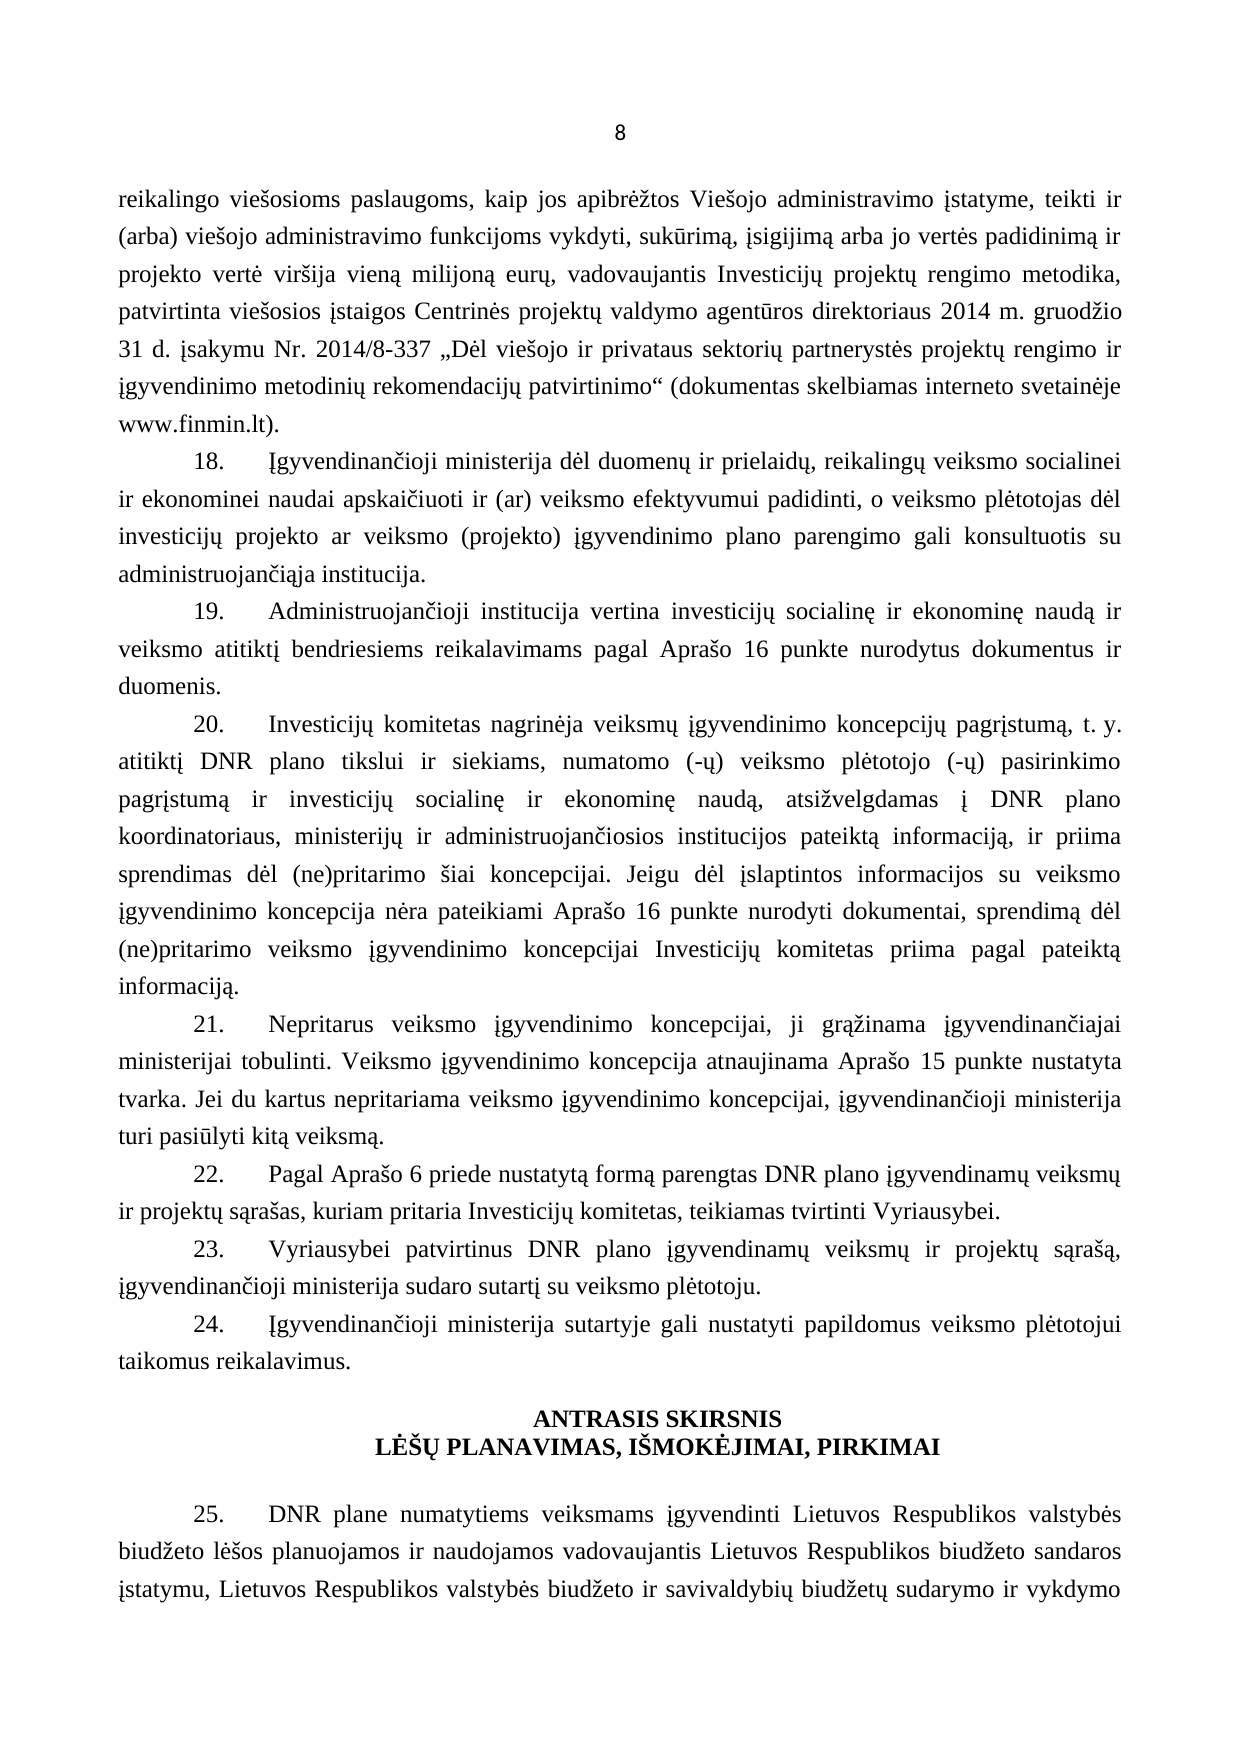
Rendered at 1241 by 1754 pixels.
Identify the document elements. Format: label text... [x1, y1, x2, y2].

text 25. DNR plane numatytiems veiksmams įgyvendinti Lietuvos Respublikos valstybės biudžeto lėšos planuojamos ir naudojamos vadovaujantis Lietuvos Respublikos biudžeto sandaros įstatymu, Lietuvos Respublikos valstybės biudžeto ir savivaldybių biudžetų sudarymo ir vykdymo [118, 1490, 1122, 1602]
text 24. Įgyvendinančioji ministerija sutartyje gali nustatyti papildomus veiksmo plėtotojui taikomus reikalavimus. [118, 1300, 1122, 1375]
text 22. Pagal Aprašo 6 priede nustatytą formą parengtas DNR plano įgyvendinamų veiksmų ir projektų sąrašas, kuriam pritaria Investicijų komitetas, teikiamas tvirtinti Vyriausybei. [118, 1150, 1122, 1225]
text 18. Įgyvendinančioji ministerija dėl duomenų ir prielaidų, reikalingų veiksmo socialinei ir ekonominei naudai apskaičiuoti ir (ar) veiksmo efektyvumui padidinti, o veiksmo plėtotojas dėl investicijų projekto ar veiksmo (projekto) įgyvendinimo plano parengimo gali konsultuotis su administruojančiąja institucija. [118, 437, 1122, 587]
text 21. Nepritarus veiksmo įgyvendinimo koncepcijai, ji grąžinama įgyvendinančiajai ministerijai tobulinti. Veiksmo įgyvendinimo koncepcija atnaujinama Aprašo 15 punkte nustatyta tvarka. Jei du kartus nepritariama veiksmo įgyvendinimo koncepcijai, įgyvendinančioji ministerija turi pasiūlyti kitą veiksmą. [118, 1000, 1122, 1150]
text ANTRASIS SKIRSNIS [193, 1404, 1122, 1432]
text LĖŠŲ PLANAVIMAS, IŠMOKĖJIMAI, PIRKIMAI [193, 1432, 1122, 1461]
text 20. Investicijų komitetas nagrinėja veiksmų įgyvendinimo koncepcijų pagrįstumą, t. y. atitiktį DNR plano tikslui ir siekiams, numatomo (-ų) veiksmo plėtotojo (-ų) pasirinkimo pagrįstumą ir investicijų socialinę ir ekonominę naudą, atsižvelgdamas į DNR plano koordinatoriaus, ministerijų ir administruojančiosios institucijos pateiktą informaciją, ir priima sprendimas dėl (ne)pritarimo šiai koncepcijai. Jeigu dėl įslaptintos informacijos su veiksmo įgyvendinimo koncepcija nėra pateikiami Aprašo 16 punkte nurodyti dokumentai, sprendimą dėl (ne)pritarimo veiksmo įgyvendinimo koncepcijai Investicijų komitetas priima pagal pateiktą informaciją. [118, 700, 1122, 1000]
text 23. Vyriausybei patvirtinus DNR plano įgyvendinamų veiksmų ir projektų sąrašą, įgyvendinančioji ministerija sudaro sutartį su veiksmo plėtotoju. [118, 1225, 1122, 1300]
text 19. Administruojančioji institucija vertina investicijų socialinę ir ekonominę naudą ir veiksmo atitiktį bendriesiems reikalavimams pagal Aprašo 16 punkte nurodytus dokumentus ir duomenis. [118, 587, 1122, 700]
text reikalingo viešosioms paslaugoms, kaip jos apibrėžtos Viešojo administravimo įstatyme, teikti ir (arba) viešojo administravimo funkcijoms vykdyti, sukūrimą, įsigijimą arba jo vertės padidinimą ir projekto vertė viršija vieną milijoną eurų, vadovaujantis Investicijų projektų rengimo metodika, patvirtinta viešosios įstaigos Centrinės projektų valdymo agentūros direktoriaus 2014 m. gruodžio 31 d. įsakymu Nr. 2014/8-337 „Dėl viešojo ir privataus sektorių partnerystės projektų rengimo ir įgyvendinimo metodinių rekomendacijų patvirtinimo“ (dokumentas skelbiamas interneto svetainėje www.finmin.lt). [118, 175, 1122, 437]
